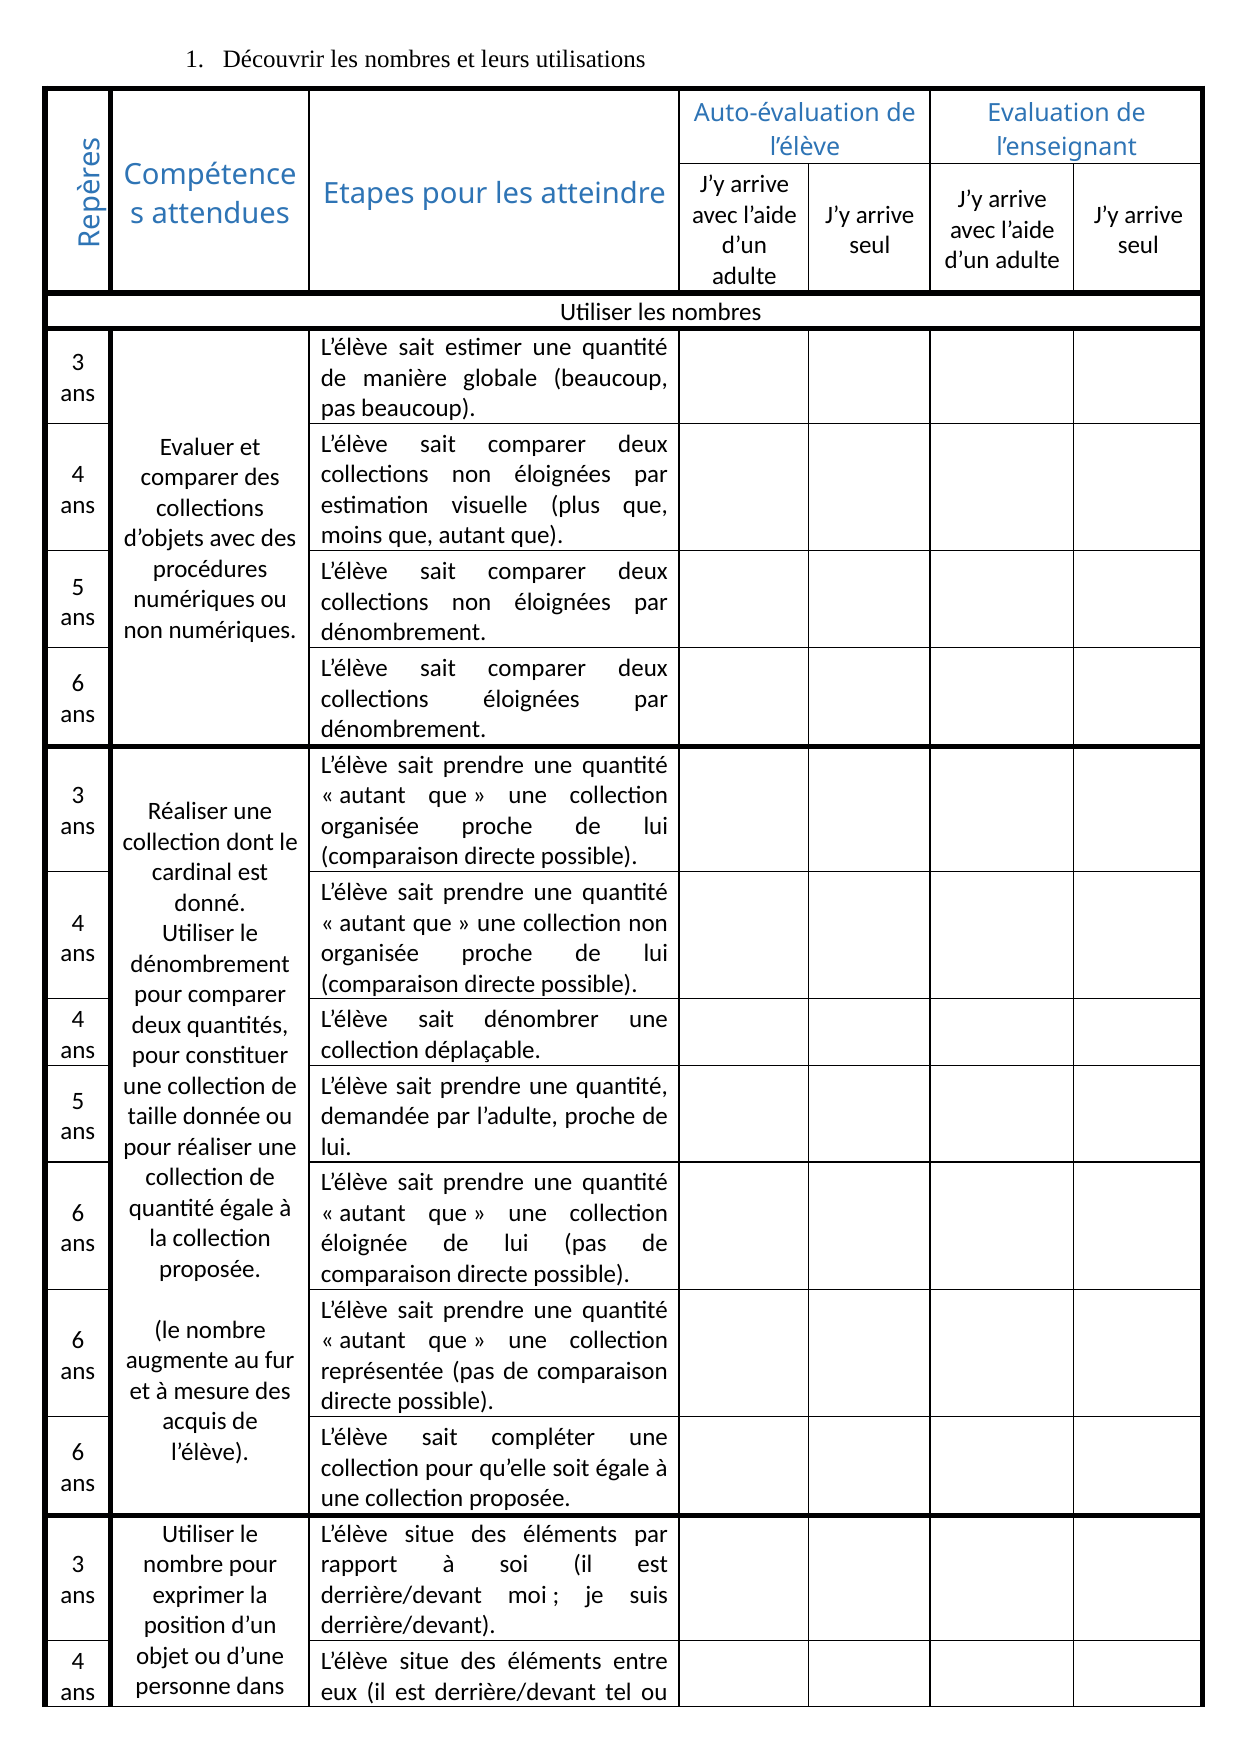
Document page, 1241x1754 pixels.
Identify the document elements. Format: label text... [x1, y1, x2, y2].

table_cell [680, 1066, 808, 1161]
table_cell [1074, 1066, 1200, 1161]
table_cell [809, 999, 929, 1064]
table_cell [931, 1518, 1073, 1640]
table_cell 5 ans [48, 551, 108, 647]
table_cell [931, 331, 1073, 423]
table_cell [809, 551, 929, 647]
table_cell J’y arrive avec l’aide d’un adulte [931, 164, 1073, 290]
table_cell [680, 331, 808, 423]
table_cell [809, 1417, 929, 1513]
table_cell L’élève sait dénombrer une collection déplaçable. [310, 999, 678, 1064]
table_cell L’élève sait comparer deux collections éloignées par dénombrement. [310, 648, 678, 744]
table_cell J’y arrive seul [1074, 164, 1200, 290]
table_cell [931, 1641, 1073, 1706]
table_cell [809, 648, 929, 744]
table_cell [680, 999, 808, 1064]
table_cell 6 ans [48, 1417, 108, 1513]
list Découvrir les nombres et leurs utilisations [185, 44, 1092, 73]
table_cell L’élève sait prendre une quantité « autant que » une collection organisée proche de lui (comparaison directe possible). [310, 749, 678, 871]
table_cell Evaluer et comparer des collections d’objets avec des procédures numériques ou non numériques. [113, 331, 308, 744]
table_cell [809, 1163, 929, 1289]
table_cell 4 ans [48, 1641, 108, 1706]
table_cell [1074, 749, 1200, 871]
table_cell Utiliser le nombre pour exprimer la position d’un objet ou d’une personne dans un jeu, dans une situation organisée, sur un rang ou pour comparer des positions. [113, 1518, 308, 1706]
table_cell [680, 749, 808, 871]
table_header Compétences attendues [113, 91, 308, 290]
table_cell [680, 1518, 808, 1640]
table_cell Utiliser les nombres [48, 296, 1200, 326]
table_cell 3 ans [48, 1518, 108, 1640]
table_cell [931, 1290, 1073, 1416]
table_cell [680, 1163, 808, 1289]
table_cell 6 ans [48, 1163, 108, 1289]
table_cell [809, 1518, 929, 1640]
table_cell [1074, 424, 1200, 550]
table_cell 6 ans [48, 1290, 108, 1416]
table_cell [1074, 1518, 1200, 1640]
table_cell [809, 1066, 929, 1161]
table_cell [931, 648, 1073, 744]
table_cell [680, 1417, 808, 1513]
table_cell L’élève situe des éléments entre eux (il est derrière/devant tel ou [310, 1641, 678, 1706]
table_cell L’élève sait prendre une quantité, demandée par l’adulte, proche de lui. [310, 1066, 678, 1161]
table_cell J’y arrive seul [809, 164, 929, 290]
table_cell 4 ans [48, 999, 108, 1064]
table_cell [931, 1163, 1073, 1289]
table_cell [680, 424, 808, 550]
table_cell [931, 872, 1073, 998]
table_cell [809, 424, 929, 550]
table_cell [1074, 648, 1200, 744]
table_cell 5 ans [48, 1066, 108, 1161]
table_cell [1074, 999, 1200, 1064]
table_cell [1074, 551, 1200, 647]
table_cell [1074, 1417, 1200, 1513]
table_cell J’y arrive avec l’aide d’un adulte [680, 164, 808, 290]
table_cell [931, 1066, 1073, 1161]
table_cell [1074, 1641, 1200, 1706]
table_cell Réaliser une collection dont le cardinal est donné. Utiliser le dénombrement pour comparer deux quantités, pour constituer une collection de taille donnée ou pour réaliser une collection de quantité égale à la collection proposée. (le nombre augmente au fur et à mesure des acquis de l’élève). [113, 749, 308, 1513]
table_cell [809, 1290, 929, 1416]
table_cell L’élève sait prendre une quantité « autant que » une collection représentée (pas de comparaison directe possible). [310, 1290, 678, 1416]
table_header Auto-évaluation de l’élève [680, 91, 929, 163]
table_cell [1074, 1163, 1200, 1289]
table_header Repères [48, 91, 108, 290]
table_cell [680, 1641, 808, 1706]
table_header Evaluation de l’enseignant [931, 91, 1200, 163]
table_cell L’élève sait comparer deux collections non éloignées par dénombrement. [310, 551, 678, 647]
table_cell L’élève situe des éléments par rapport à soi (il est derrière/devant moi ; je suis derrière/devant). [310, 1518, 678, 1640]
table_cell [680, 551, 808, 647]
table_cell [809, 749, 929, 871]
table_cell 3 ans [48, 331, 108, 423]
table_cell 3 ans [48, 749, 108, 871]
table_cell L’élève sait prendre une quantité « autant que » une collection éloignée de lui (pas de comparaison directe possible). [310, 1163, 678, 1289]
table_cell L’élève sait compléter une collection pour qu’elle soit égale à une collection proposée. [310, 1417, 678, 1513]
table_cell [1074, 331, 1200, 423]
table_cell L’élève sait estimer une quantité de manière globale (beaucoup, pas beaucoup). [310, 331, 678, 423]
table_cell [1074, 872, 1200, 998]
table_cell [1074, 1290, 1200, 1416]
table_cell [931, 424, 1073, 550]
table_cell [680, 648, 808, 744]
table_cell [931, 1417, 1073, 1513]
table_cell [680, 872, 808, 998]
table_cell [809, 331, 929, 423]
table_cell L’élève sait comparer deux collections non éloignées par estimation visuelle (plus que, moins que, autant que). [310, 424, 678, 550]
table_cell [809, 1641, 929, 1706]
table_header Etapes pour les atteindre [310, 91, 678, 290]
table_cell L’élève sait prendre une quantité « autant que » une collection non organisée proche de lui (comparaison directe possible). [310, 872, 678, 998]
table_cell [680, 1290, 808, 1416]
table_cell 4 ans [48, 424, 108, 550]
table_cell [931, 749, 1073, 871]
table_cell 4 ans [48, 872, 108, 998]
table_cell 6 ans [48, 648, 108, 744]
table_cell [931, 999, 1073, 1064]
table_cell [931, 551, 1073, 647]
table_cell [809, 872, 929, 998]
